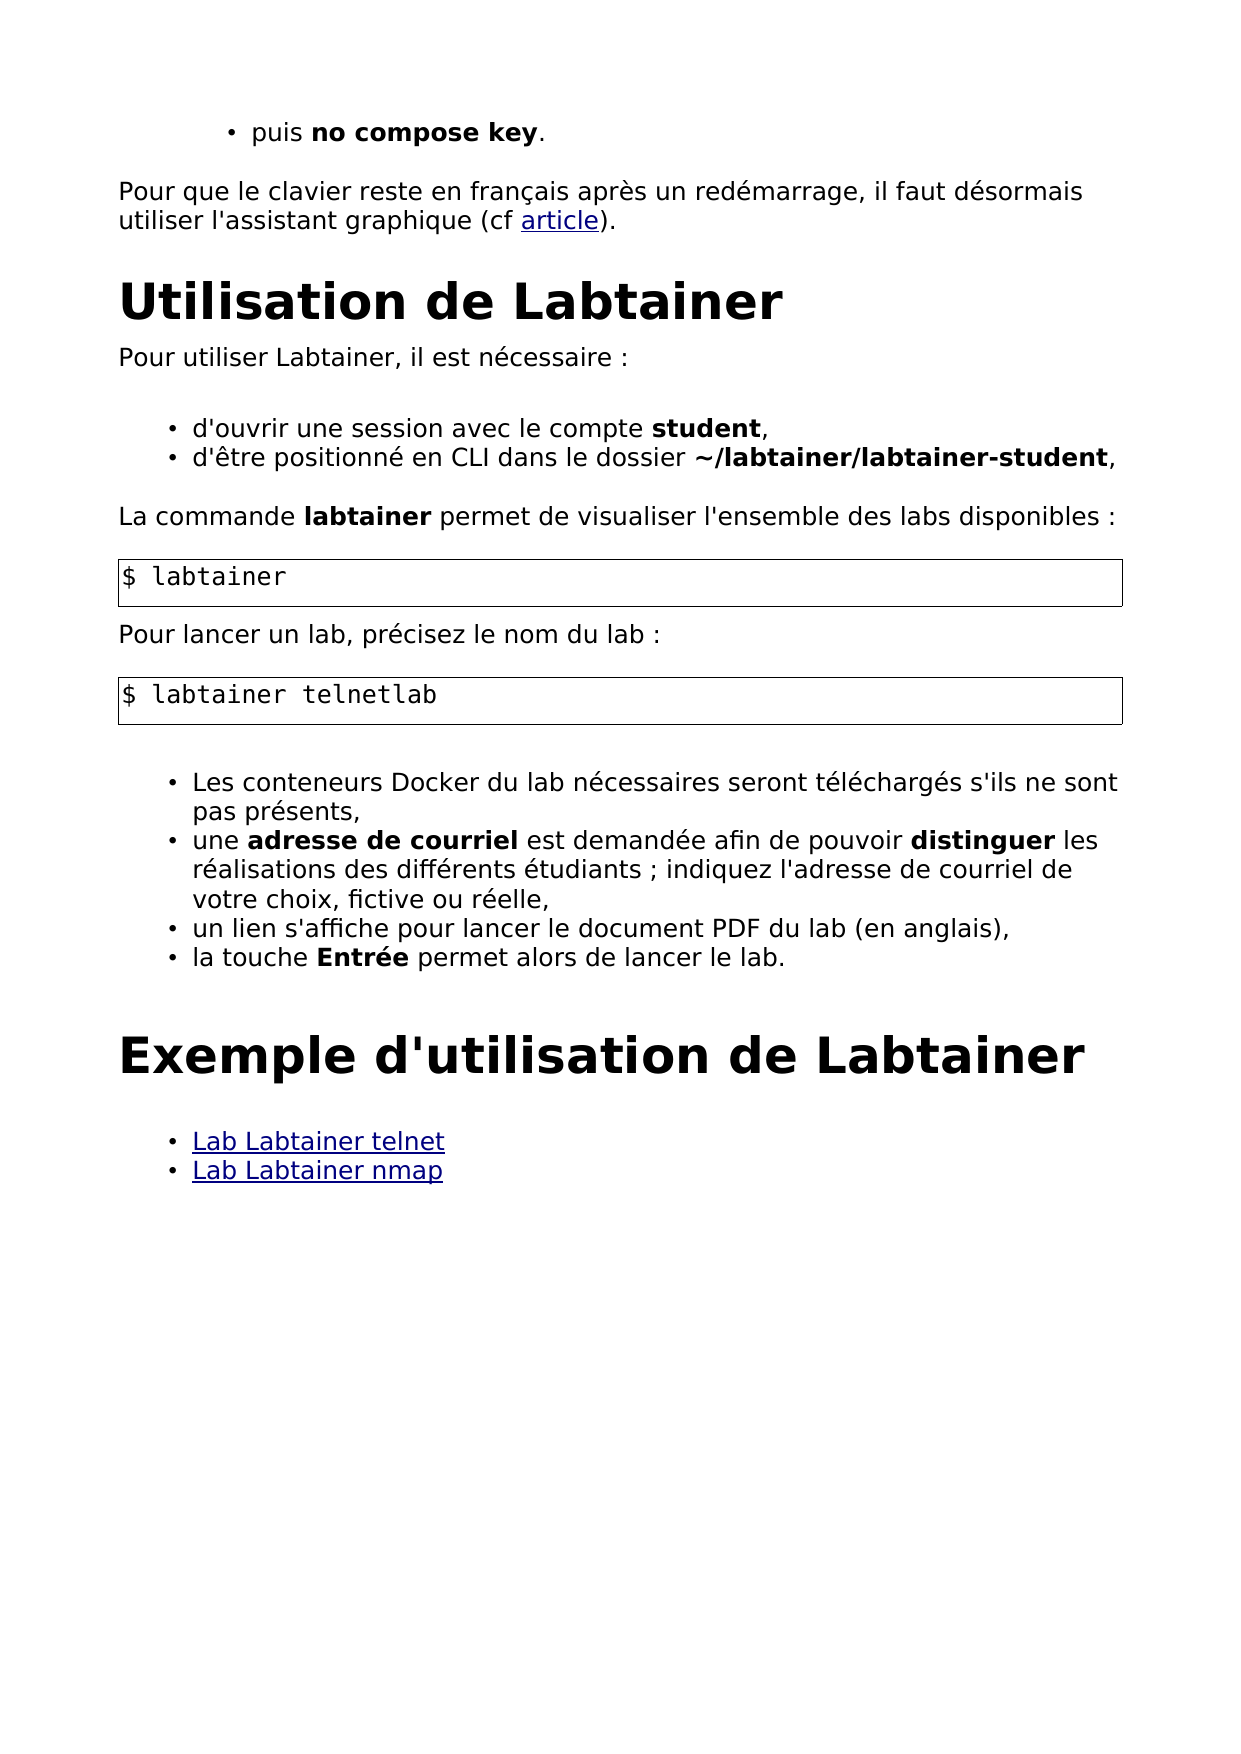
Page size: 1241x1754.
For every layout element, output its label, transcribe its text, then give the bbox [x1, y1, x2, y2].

text Pour utiliser Labtainer, il est nécessaire : [118, 343, 1122, 372]
table_header $ labtainer [119, 560, 1122, 606]
list la touche Entrée permet alors de lancer le lab. [177, 943, 1122, 972]
subtitle Utilisation de Labtainer [118, 273, 1122, 331]
list puis no compose key. [236, 118, 1122, 147]
list Lab Labtainer nmap [177, 1156, 1122, 1185]
list un lien s'affiche pour lancer le document PDF du lab (en anglais), [177, 914, 1122, 943]
subtitle Exemple d'utilisation de Labtainer [118, 1027, 1122, 1085]
text La commande labtainer permet de visualiser l'ensemble des labs disponibles : [118, 502, 1122, 531]
list Lab Labtainer telnet [177, 1127, 1122, 1156]
list Les conteneurs Docker du lab nécessaires seront téléchargés s'ils ne sont pas présents, [177, 768, 1122, 827]
list d'ouvrir une session avec le compte student, [177, 414, 1122, 444]
table_header $ labtainer telnetlab [119, 678, 1122, 724]
list d'être positionné en CLI dans le dossier ~/labtainer/labtainer-student, [177, 444, 1122, 473]
text Pour que le clavier reste en français après un redémarrage, il faut désormais utiliser l'assistant graphique (cf article). [118, 177, 1122, 235]
list une adresse de courriel est demandée afin de pouvoir distinguer les réalisations des différents étudiants ; indiquez l'adresse de courriel de votre choix, fictive ou réelle, [177, 827, 1122, 914]
text Pour lancer un lab, précisez le nom du lab : [118, 621, 1122, 650]
